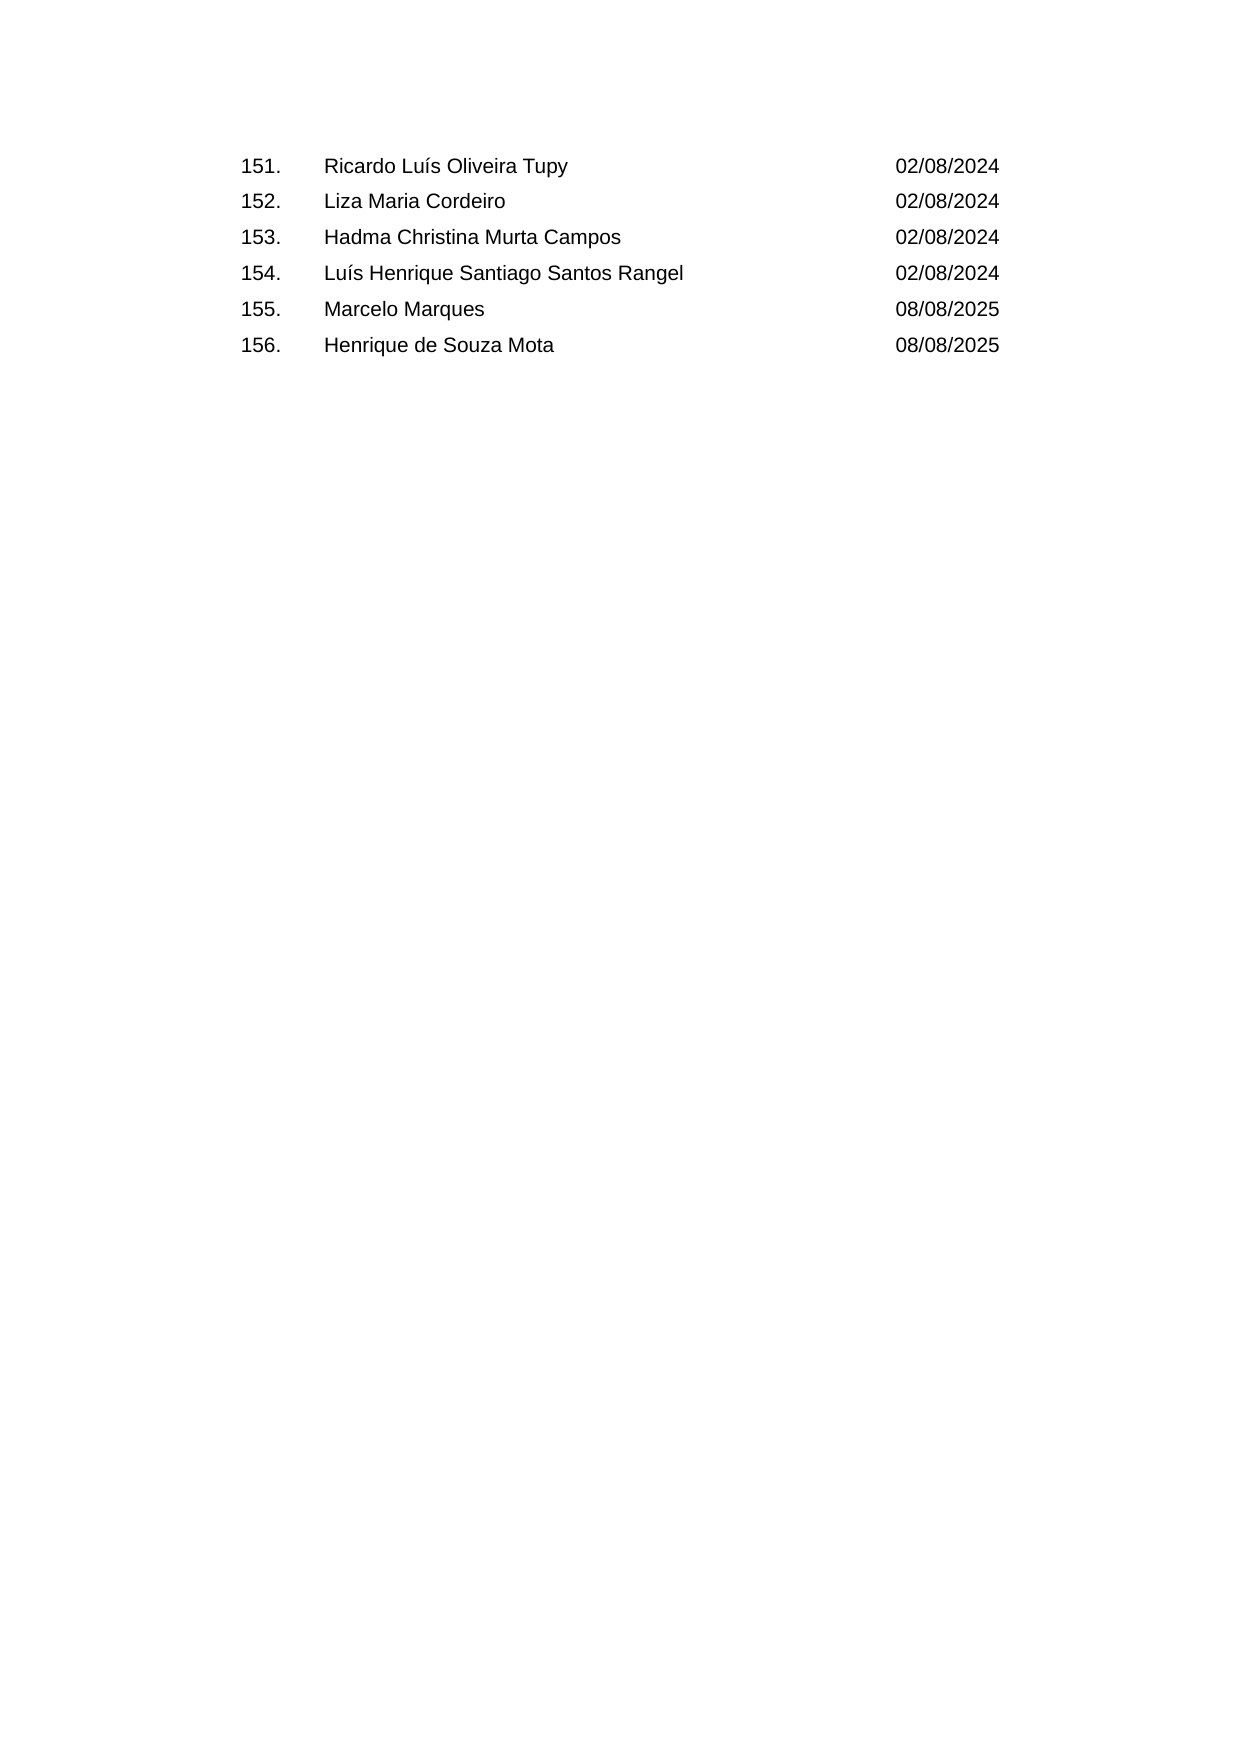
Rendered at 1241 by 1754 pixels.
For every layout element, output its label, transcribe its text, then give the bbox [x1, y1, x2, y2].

table_cell 02/08/2024 [803, 148, 1092, 183]
table_cell 08/08/2025 [803, 327, 1092, 363]
table_cell Hadma Christina Murta Campos [320, 219, 803, 255]
table_cell Marcelo Marques [320, 291, 803, 327]
table_cell Luís Henrique Santiago Santos Rangel [320, 255, 803, 291]
table_cell Ricardo Luís Oliveira Tupy [320, 148, 803, 183]
table_cell 02/08/2024 [803, 219, 1092, 255]
table_cell [178, 327, 320, 363]
table_cell 02/08/2024 [803, 184, 1092, 219]
table_cell Liza Maria Cordeiro [320, 184, 803, 219]
table_cell [178, 148, 320, 183]
table_cell Henrique de Souza Mota [320, 327, 803, 363]
table_cell [178, 255, 320, 291]
table_cell [178, 291, 320, 327]
table_cell 02/08/2024 [803, 255, 1092, 291]
table_cell [178, 219, 320, 255]
table_cell 08/08/2025 [803, 291, 1092, 327]
table_cell [178, 184, 320, 219]
